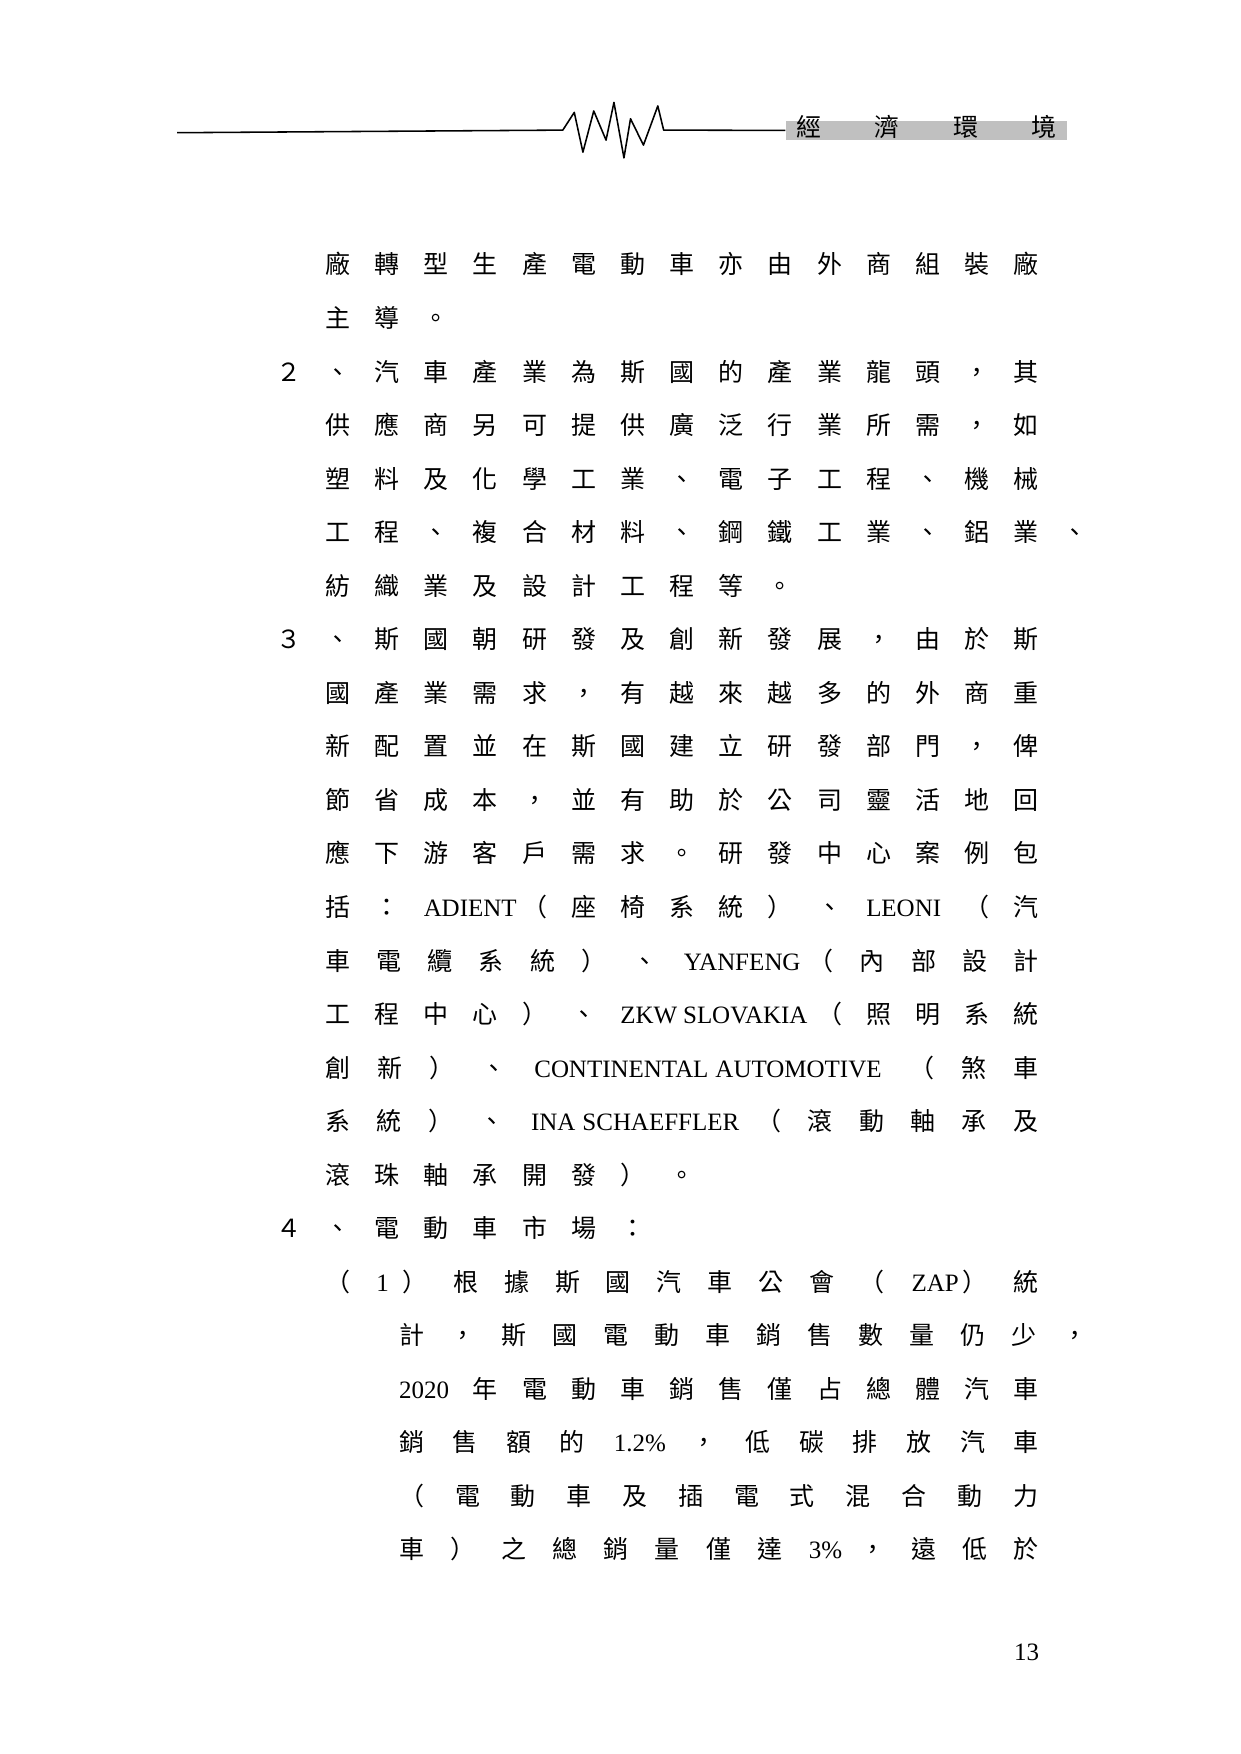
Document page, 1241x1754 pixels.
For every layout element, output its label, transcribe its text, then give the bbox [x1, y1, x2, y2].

text ４、電動車市場： [276, 1200, 1063, 1253]
text （1）根據斯國汽車公會（ZAP）統計，斯國電動車銷售數量仍少，2020年電動車銷售僅占總體汽車銷售額的1.2%，低碳排放汽車（電動車及插電式混合動力車）之總銷量僅達3%，遠低於歐洲平均水平。2021年1-6月斯國電動車銷量為432台。目前累計全國註冊的電動汽車約有3,669輛，插電式混合動力汽車2,972輛。顯示斯國民眾對購買電動車興趣仍有限。 [325, 1253, 1063, 1575]
text ２、汽車產業為斯國的產業龍頭，其供應商另可提供廣泛行業所需，如塑料及化學工業、電子工程、機械工程、複合材料、鋼鐵工業、鋁業、紡織業及設計工程等。 [276, 343, 1063, 611]
text ３、斯國朝研發及創新發展，由於斯國產業需求，有越來越多的外商重新配置並在斯國建立研發部門，俾節省成本，並有助於公司靈活地回應下游客戶需求。研發中心案例包括：ADIENT（座椅系統）、LEONI（汽車電纜系統）、YANFENG（內部設計工程中心）、ZKW SLOVAKIA（照明系統創新）、CONTINENTAL AUTOMOTIVE（煞車系統）、INA SCHAEFFLER（滾動軸承及滾珠軸承開發）。 [276, 611, 1063, 1200]
text 廠轉型生產電動車亦由外商組裝廠主導。 [276, 236, 1063, 343]
